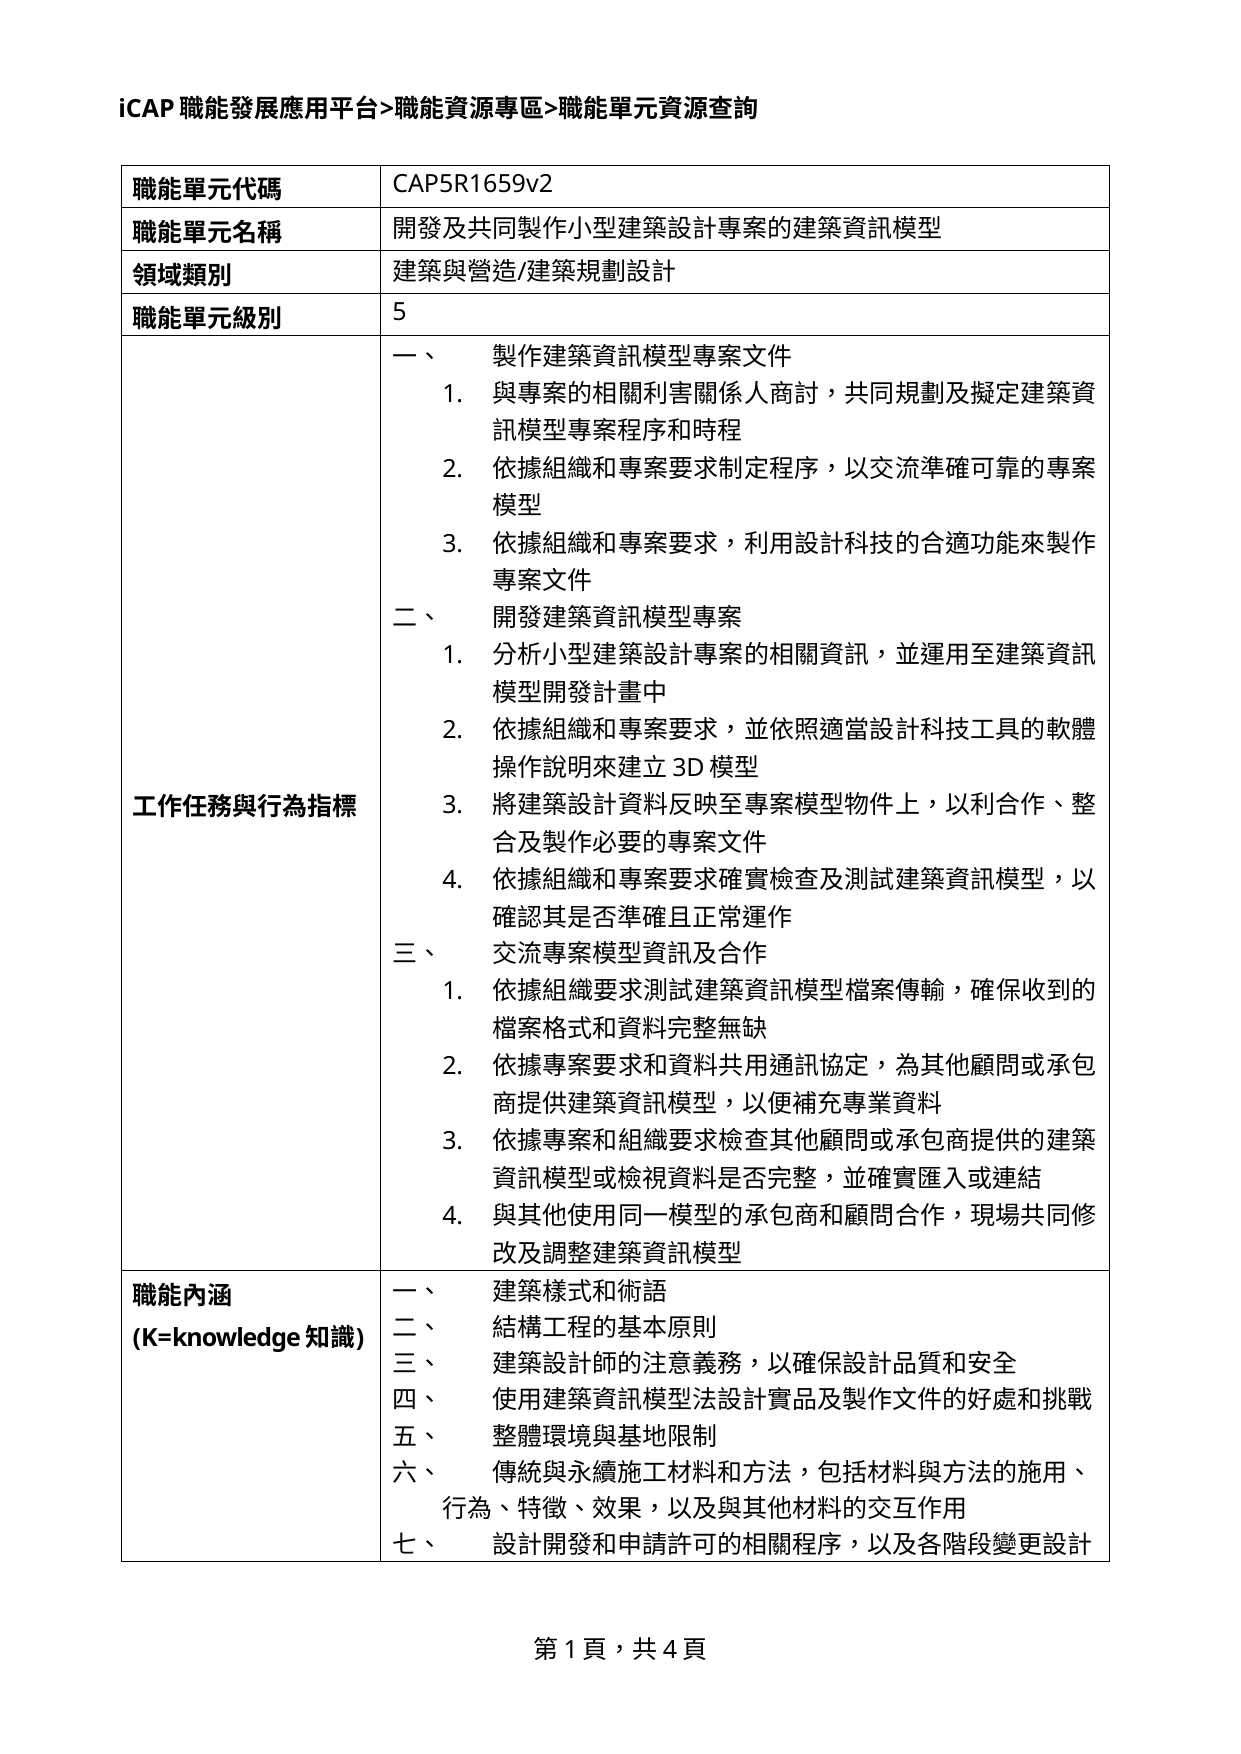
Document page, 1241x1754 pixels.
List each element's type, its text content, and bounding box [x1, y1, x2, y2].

table_header 職能單元代碼 [122, 166, 380, 207]
table_cell 領域類別 [122, 251, 380, 293]
table_cell 職能單元級別 [122, 294, 380, 335]
table_cell 職能單元名稱 [122, 208, 380, 250]
table_cell 建築樣式和術語 結構工程的基本原則 建築設計師的注意義務，以確保設計品質和安全 使用建築資訊模型法設計實品及製作文件的好處和挑戰 整體環境與基地限制 傳統與永續施工材料和方法，包括材料與方法的施用、行為、特徵、效果，以及與其他材料的交互作用 設計開發和申請許可的相關程序，以及各階段變更設計所代表的意義 設計圖繪製和展示方式 設計科技產品的內建工具和網路工具，用以在區域網路(LAN)的單一專案模型中維持多項原則 在廣域網路(WAN)中管理多原則專案所需的工具 基地、材料和施工法的危險，以及建築物在生命週期中的使用規定 建築物生命週期的主要特色 小型建築設計專案在永續設計方面的相關法規、準則和標準 組織的業務範圍、服務等級和費用 規劃流程與規定 資源價格 整合式專案交付的原則 永續設計原則 專案管理策略 人類與建成環境在互動上的科學和社會原則 因應特定的人力、財務和時間限制，擬定實際建築資訊模型實作計畫所需的工具 [381, 1271, 1109, 1561]
table_cell 5 [381, 294, 1109, 335]
table_header CAP5R1659v2 [381, 166, 1109, 207]
table_cell 建築與營造/建築規劃設計 [381, 251, 1109, 293]
table_cell 工作任務與行為指標 [122, 336, 380, 1270]
table_cell 開發及共同製作小型建築設計專案的建築資訊模型 [381, 208, 1109, 250]
table_cell 製作建築資訊模型專案文件 與專案的相關利害關係人商討，共同規劃及擬定建築資訊模型專案程序和時程 依據組織和專案要求制定程序，以交流準確可靠的專案模型 依據組織和專案要求，利用設計科技的合適功能來製作專案文件 開發建築資訊模型專案 分析小型建築設計專案的相關資訊，並運用至建築資訊模型開發計畫中 依據組織和專案要求，並依照適當設計科技工具的軟體操作說明來建立3D模型 將建築設計資料反映至專案模型物件上，以利合作、整合及製作必要的專案文件 依據組織和專案要求確實檢查及測試建築資訊模型，以確認其是否準確且正常運作 交流專案模型資訊及合作 依據組織要求測試建築資訊模型檔案傳輸，確保收到的檔案格式和資料完整無缺 依據專案要求和資料共用通訊協定，為其他顧問或承包商提供建築資訊模型，以便補充專業資料 依據專案和組織要求檢查其他顧問或承包商提供的建築資訊模型或檢視資料是否完整，並確實匯入或連結 與其他使用同一模型的承包商和顧問合作，現場共同修改及調整建築資訊模型 [381, 336, 1109, 1270]
table_cell 職能內涵 (K=knowledge知識) [122, 1271, 380, 1561]
